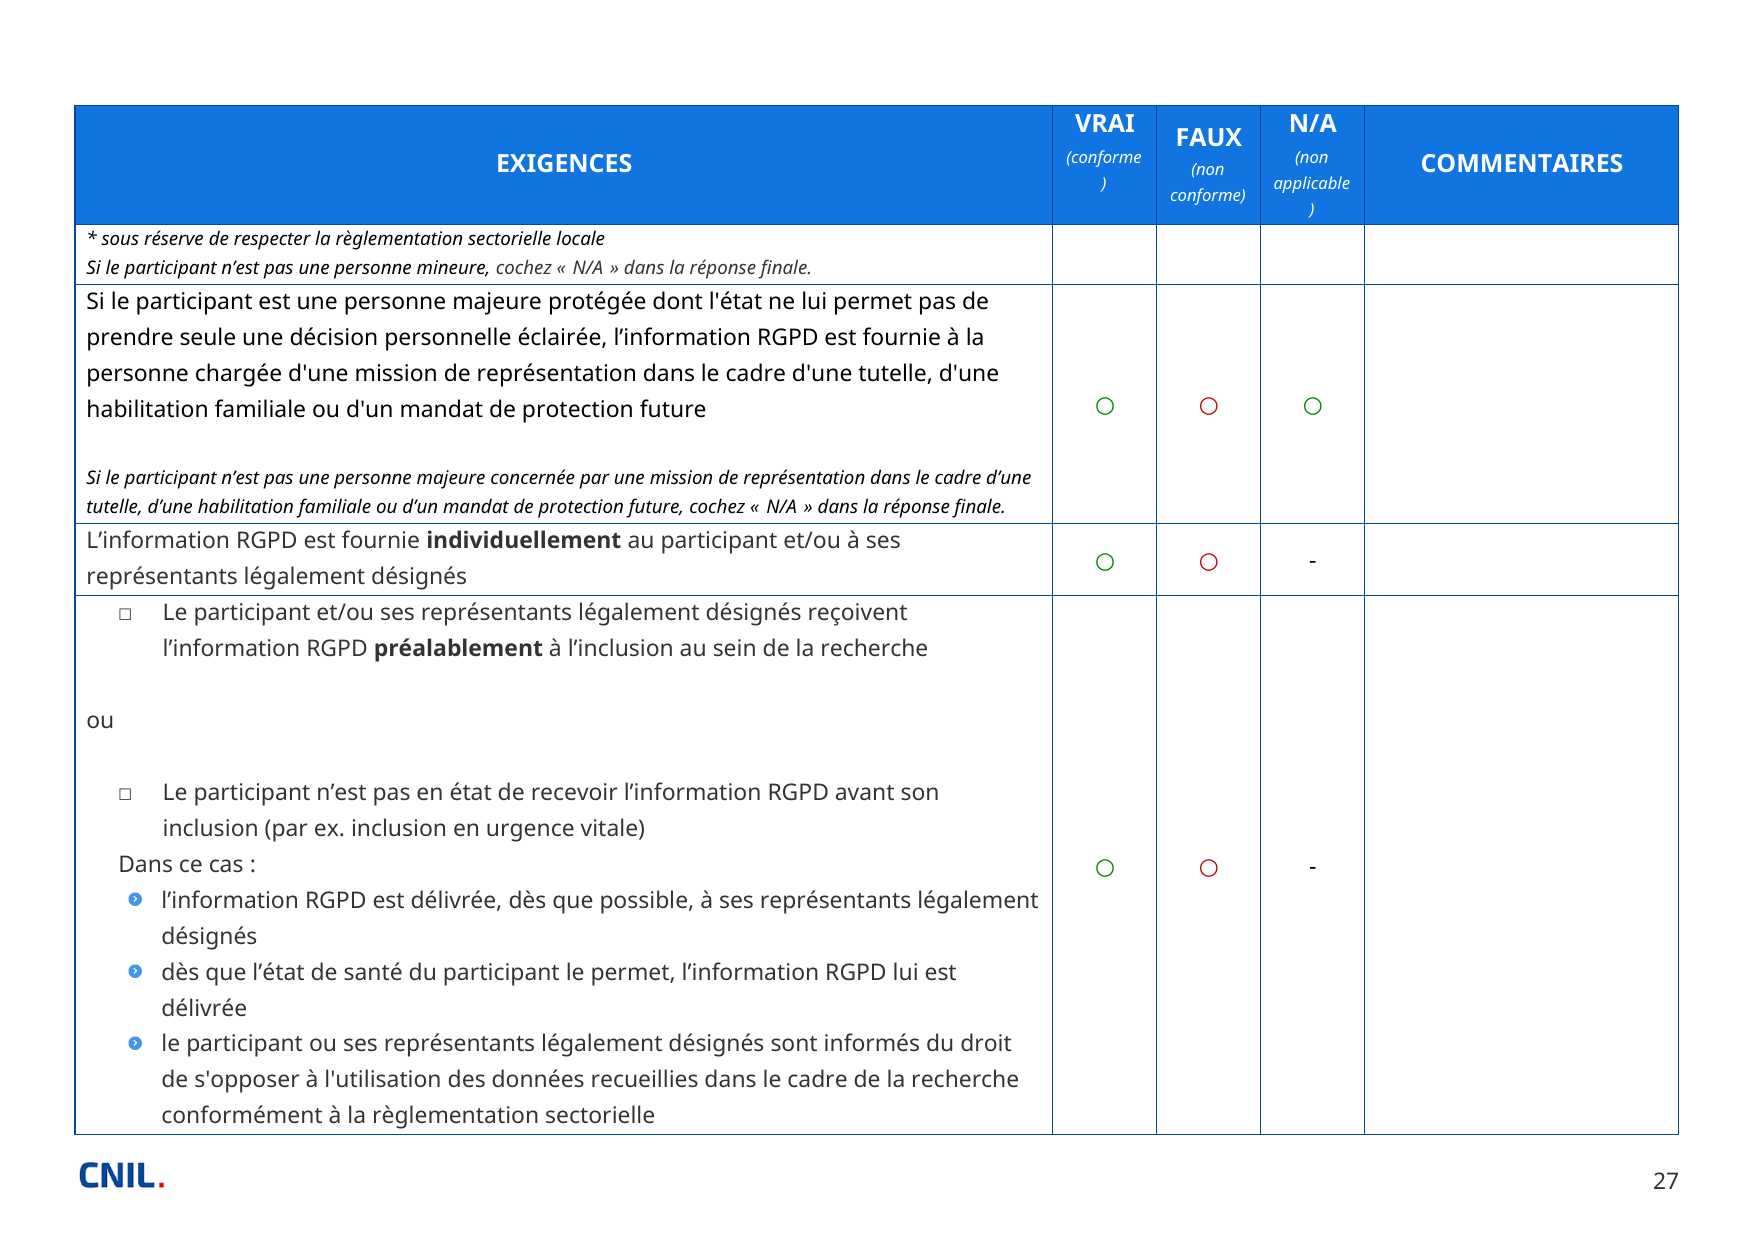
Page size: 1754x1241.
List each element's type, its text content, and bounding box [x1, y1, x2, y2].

table_cell - [1261, 596, 1364, 1134]
table_cell Si le participant est une personne majeure protégée dont l'état ne lui permet pas de prendre seule une décision personnelle éclairée, l’information RGPD est fournie à la personne chargée d'une mission de représentation dans le cadre d'une tutelle, d'une habilitation familiale ou d'un mandat de protection future Si le participant n’est pas une personne majeure concernée par une mission de représentation dans le cadre d’une tutelle, d’une habilitation familiale ou d’un mandat de protection future, cochez « N/A » dans la réponse finale. [76, 285, 1052, 523]
table_cell * sous réserve de respecter la règlementation sectorielle locale Si le participant n’est pas une personne mineure, cochez « N/A » dans la réponse finale. [76, 225, 1052, 284]
table_cell [1365, 285, 1678, 523]
table_cell ○ [1157, 524, 1260, 595]
table_header VRAI (conforme) [1053, 106, 1156, 224]
table_header COMMENTAIRES [1365, 106, 1678, 224]
table_cell [1365, 524, 1678, 595]
table_cell [1365, 225, 1678, 284]
table_header FAUX (non conforme) [1157, 106, 1260, 224]
table_cell ○ [1261, 285, 1364, 523]
table_cell L’information RGPD est fournie individuellement au participant et/ou à ses représentants légalement désignés [76, 524, 1052, 595]
table_cell ○ [1157, 596, 1260, 1134]
table_cell ○ [1053, 596, 1156, 1134]
table_cell ○ [1053, 524, 1156, 595]
table_cell ○ [1157, 285, 1260, 523]
table_cell ○ [1053, 285, 1156, 523]
table_header EXIGENCES [76, 106, 1052, 224]
table_cell [1053, 225, 1156, 284]
table_header N/A (non applicable) [1261, 106, 1364, 224]
table_cell [1157, 225, 1260, 284]
table_cell ☐ Le participant et/ou ses représentants légalement désignés reçoivent l’information RGPD préalablement à l’inclusion au sein de la recherche ou ☐ Le participant n’est pas en état de recevoir l’information RGPD avant son inclusion (par ex. inclusion en urgence vitale) Dans ce cas : l’information RGPD est délivrée, dès que possible, à ses représentants légalement désignés dès que l’état de santé du participant le permet, l’information RGPD lui est délivrée le participant ou ses représentants légalement désignés sont informés du droit de s'opposer à l'utilisation des données recueillies dans le cadre de la recherche conformément à la règlementation sectorielle [76, 596, 1052, 1134]
table_cell [1365, 596, 1678, 1134]
table_cell [1261, 225, 1364, 284]
table_cell - [1261, 524, 1364, 595]
